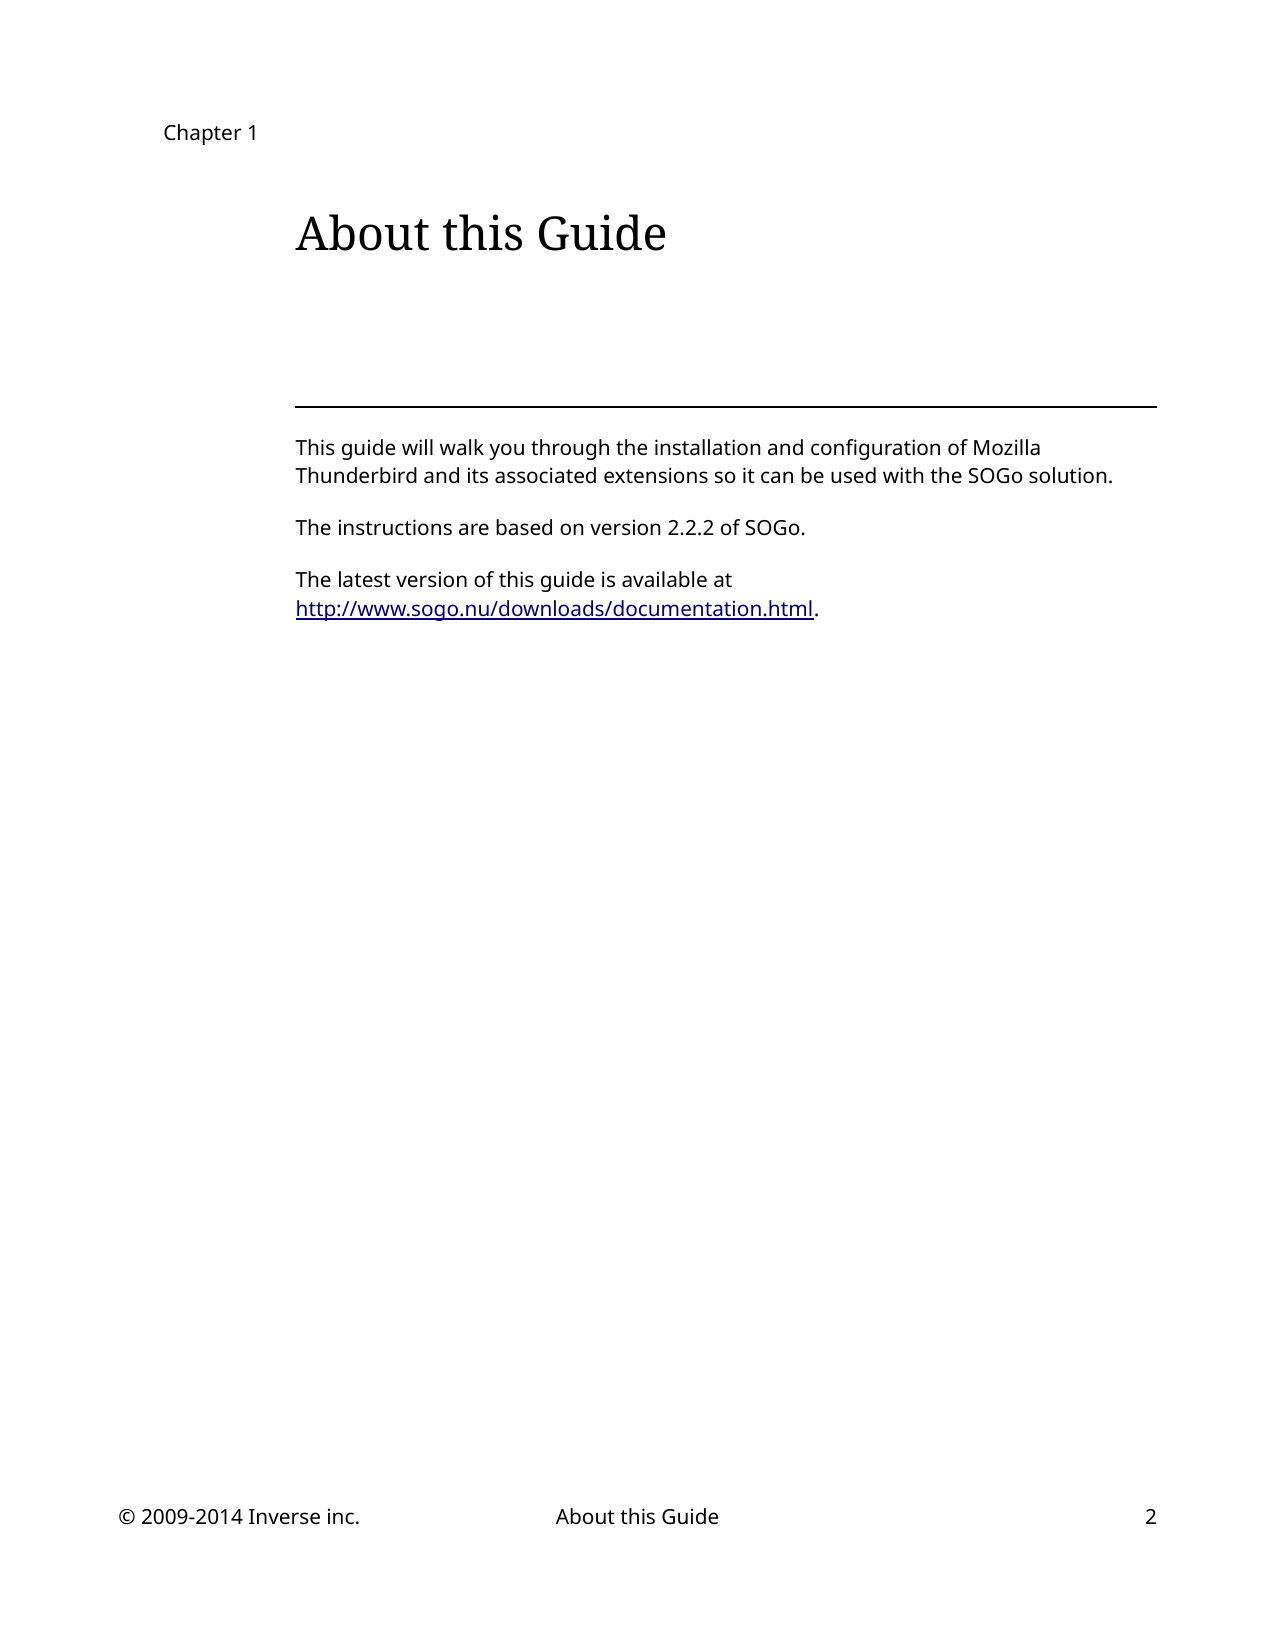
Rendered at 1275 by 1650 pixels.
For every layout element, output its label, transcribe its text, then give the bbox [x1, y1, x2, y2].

text This guide will walk you through the installation and configuration of Mozilla Thunderbird and its associated extensions so it can be used with the SOGo solution. [295, 433, 1157, 490]
subtitle About this Guide [295, 201, 1157, 406]
text The latest version of this guide is available at http://www.sogo.nu/downloads/documentation.html. [295, 566, 1157, 622]
text The instructions are based on version 2.2.2 of SOGo. [295, 513, 1157, 542]
